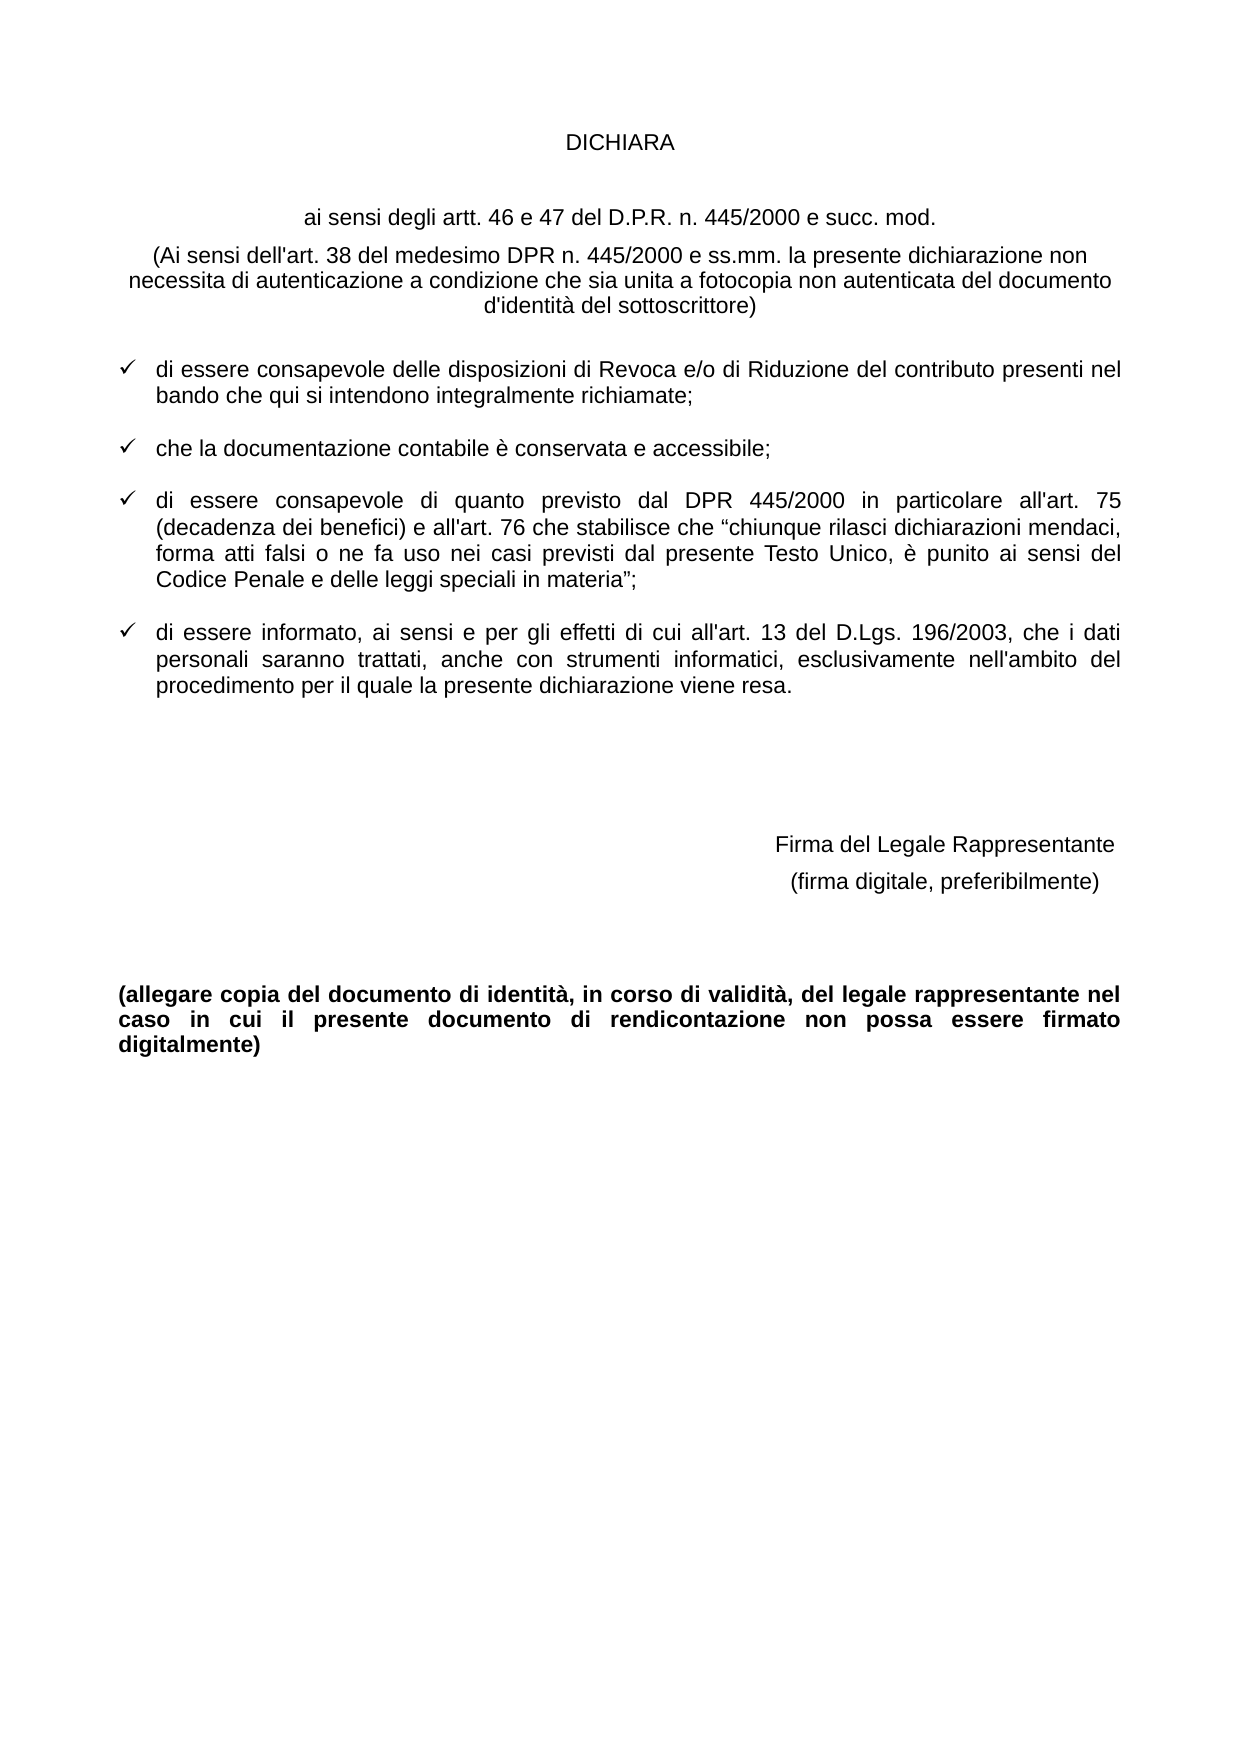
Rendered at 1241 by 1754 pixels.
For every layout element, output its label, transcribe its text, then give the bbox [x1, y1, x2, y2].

text (firma digitale, preferibilmente) [768, 869, 1122, 894]
text ai sensi degli artt. 46 e 47 del D.P.R. n. 445/2000 e succ. mod. [118, 206, 1122, 231]
text Firma del Legale Rappresentante [768, 832, 1122, 857]
list che la documentazione contabile è conservata e accessibile; [118, 435, 1122, 461]
text DICHIARA [118, 131, 1122, 156]
list di essere consapevole delle disposizioni di Revoca e/o di Riduzione del contributo presenti nel bando che qui si intendono integralmente richiamate; [118, 356, 1122, 408]
list di essere consapevole di quanto previsto dal DPR 445/2000 in particolare all'art. 75 (decadenza dei benefici) e all'art. 76 che stabilisce che “chiunque rilasci dichiarazioni mendaci, forma atti falsi o ne fa uso nei casi previsti dal presente Testo Unico, è punito ai sensi del Codice Penale e delle leggi speciali in materia”; [118, 487, 1122, 593]
list di essere informato, ai sensi e per gli effetti di cui all'art. 13 del D.Lgs. 196/2003, che i dati personali saranno trattati, anche con strumenti informatici, esclusivamente nell'ambito del procedimento per il quale la presente dichiarazione viene resa. [118, 619, 1122, 698]
text (allegare copia del documento di identità, in corso di validità, del legale rappresentante nel caso in cui il presente documento di rendicontazione non possa essere firmato digitalmente) [118, 982, 1122, 1057]
text (Ai sensi dell'art. 38 del medesimo DPR n. 445/2000 e ss.mm. la presente dichiarazione non necessita di autenticazione a condizione che sia unita a fotocopia non autenticata del documento d'identità del sottoscrittore) [118, 243, 1122, 318]
